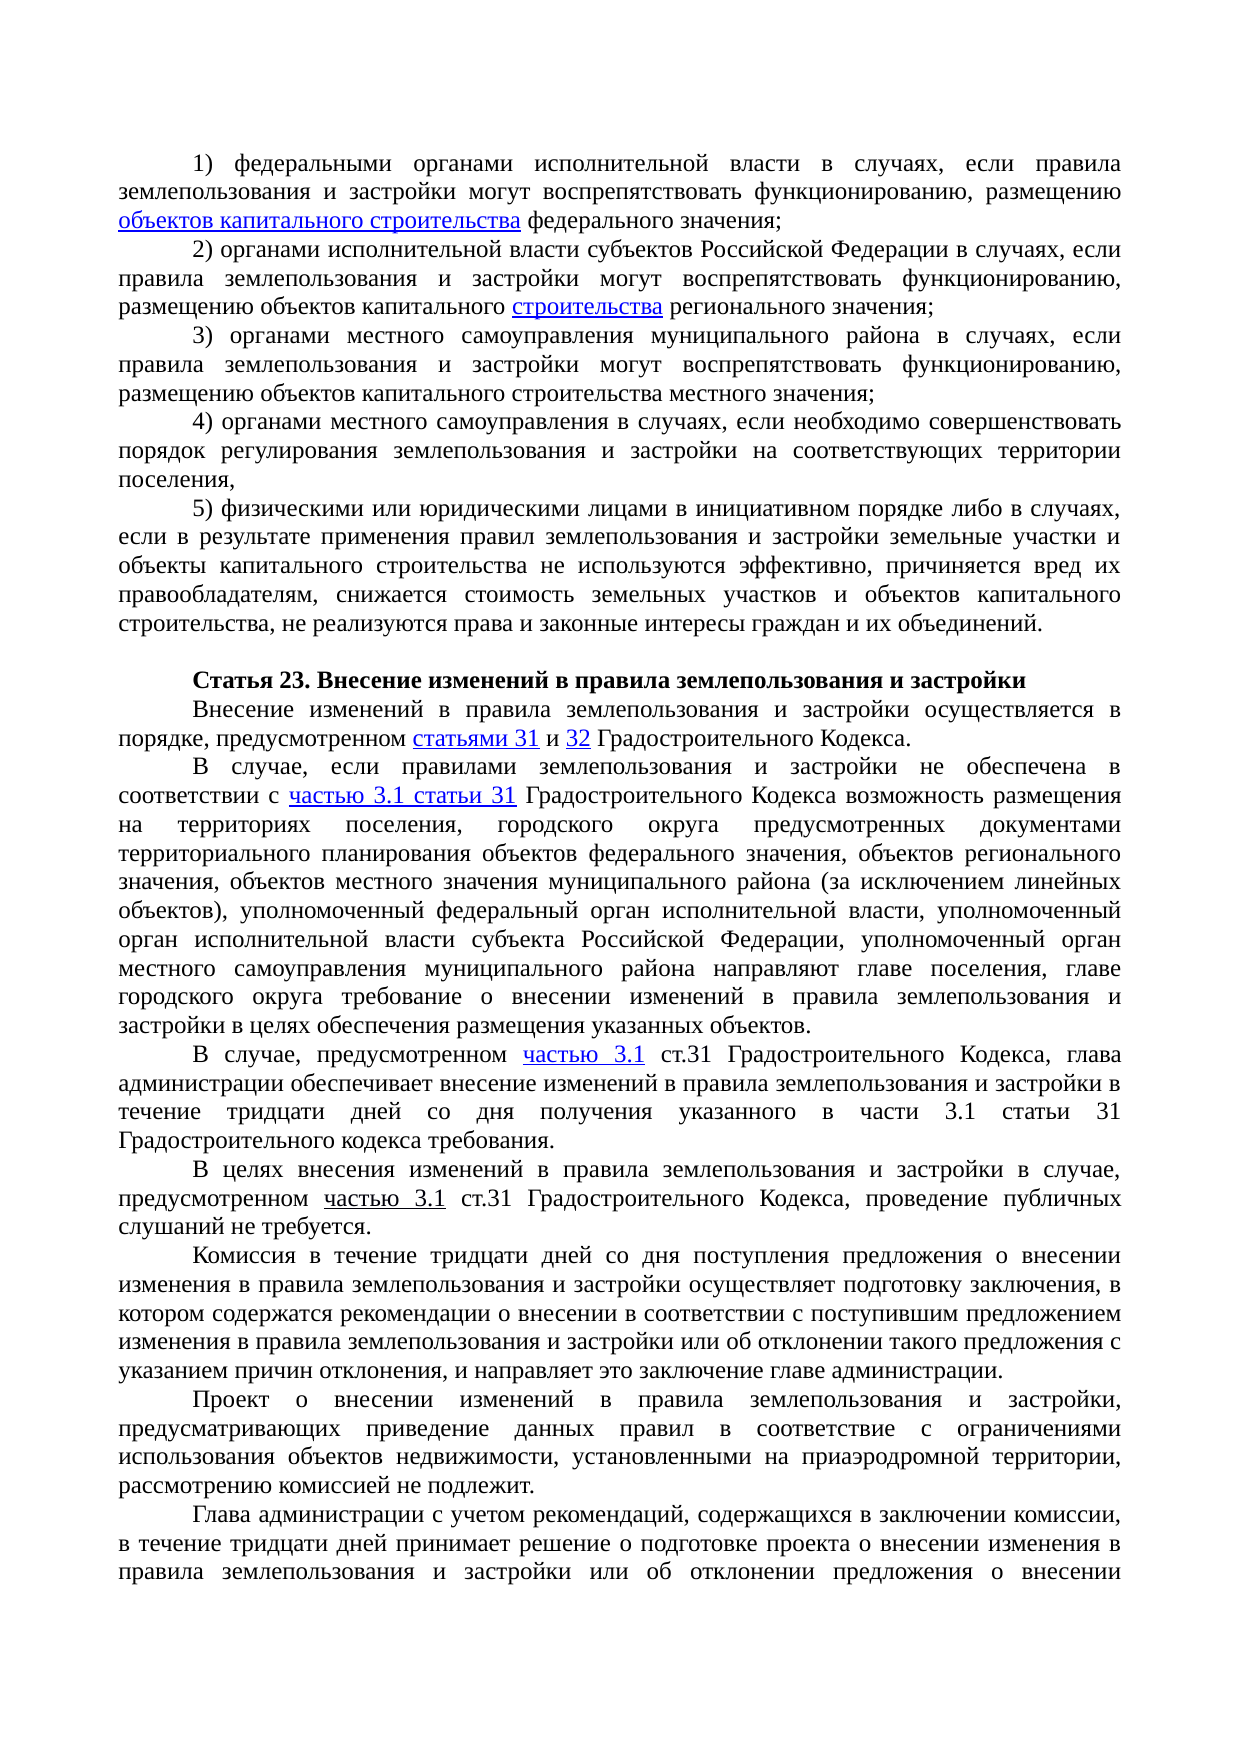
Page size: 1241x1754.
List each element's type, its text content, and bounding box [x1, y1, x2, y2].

text 3) органами местного самоуправления муниципального района в случаях, если правила землепользования и застройки могут воспрепятствовать функционированию, размещению объектов капитального строительства местного значения; [118, 320, 1122, 406]
text 1) федеральными органами исполнительной власти в случаях, если правила землепользования и застройки могут воспрепятствовать функционированию, размещению объектов капитального строительства федерального значения; [118, 148, 1122, 234]
text 4) органами местного самоуправления в случаях, если необходимо совершенствовать порядок регулирования землепользования и застройки на соответствующих территории поселения, [118, 406, 1122, 493]
text В случае, предусмотренном частью 3.1 ст.31 Градостроительного Кодекса, глава администрации обеспечивает внесение изменений в правила землепользования и застройки в течение тридцати дней со дня получения указанного в части 3.1 статьи 31 Градостроительного кодекса требования. [118, 1039, 1122, 1154]
text 2) органами исполнительной власти субъектов Российской Федерации в случаях, если правила землепользования и застройки могут воспрепятствовать функционированию, размещению объектов капитального строительства регионального значения; [118, 234, 1122, 320]
text Внесение изменений в правила землепользования и застройки осуществляется в порядке, предусмотренном статьями 31 и 32 Градостроительного Кодекса. [118, 694, 1122, 751]
text В целях внесения изменений в правила землепользования и застройки в случае, предусмотренном частью 3.1 ст.31 Градостроительного Кодекса, проведение публичных слушаний не требуется. [118, 1154, 1122, 1240]
text Проект о внесении изменений в правила землепользования и застройки, предусматривающих приведение данных правил в соответствие с ограничениями использования объектов недвижимости, установленными на приаэродромной территории, рассмотрению комиссией не подлежит. [118, 1384, 1122, 1499]
text Глава администрации с учетом рекомендаций, содержащихся в заключении комиссии, в течение тридцати дней принимает решение о подготовке проекта о внесении изменения в правила землепользования и застройки или об отклонении предложения о внесении [118, 1499, 1122, 1585]
text Комиссия в течение тридцати дней со дня поступления предложения о внесении изменения в правила землепользования и застройки осуществляет подготовку заключения, в котором содержатся рекомендации о внесении в соответствии с поступившим предложением изменения в правила землепользования и застройки или об отклонении такого предложения с указанием причин отклонения, и направляет это заключение главе администрации. [118, 1240, 1122, 1384]
text 5) физическими или юридическими лицами в инициативном порядке либо в случаях, если в результате применения правил землепользования и застройки земельные участки и объекты капитального строительства не используются эффективно, причиняется вред их правообладателям, снижается стоимость земельных участков и объектов капитального строительства, не реализуются права и законные интересы граждан и их объединений. [118, 493, 1122, 636]
subtitle Статья 23. Внесение изменений в правила землепользования и застройки [118, 665, 1122, 694]
text В случае, если правилами землепользования и застройки не обеспечена в соответствии с частью 3.1 статьи 31 Градостроительного Кодекса возможность размещения на территориях поселения, городского округа предусмотренных документами территориального планирования объектов федерального значения, объектов регионального значения, объектов местного значения муниципального района (за исключением линейных объектов), уполномоченный федеральный орган исполнительной власти, уполномоченный орган исполнительной власти субъекта Российской Федерации, уполномоченный орган местного самоуправления муниципального района направляют главе поселения, главе городского округа требование о внесении изменений в правила землепользования и застройки в целях обеспечения размещения указанных объектов. [118, 751, 1122, 1039]
